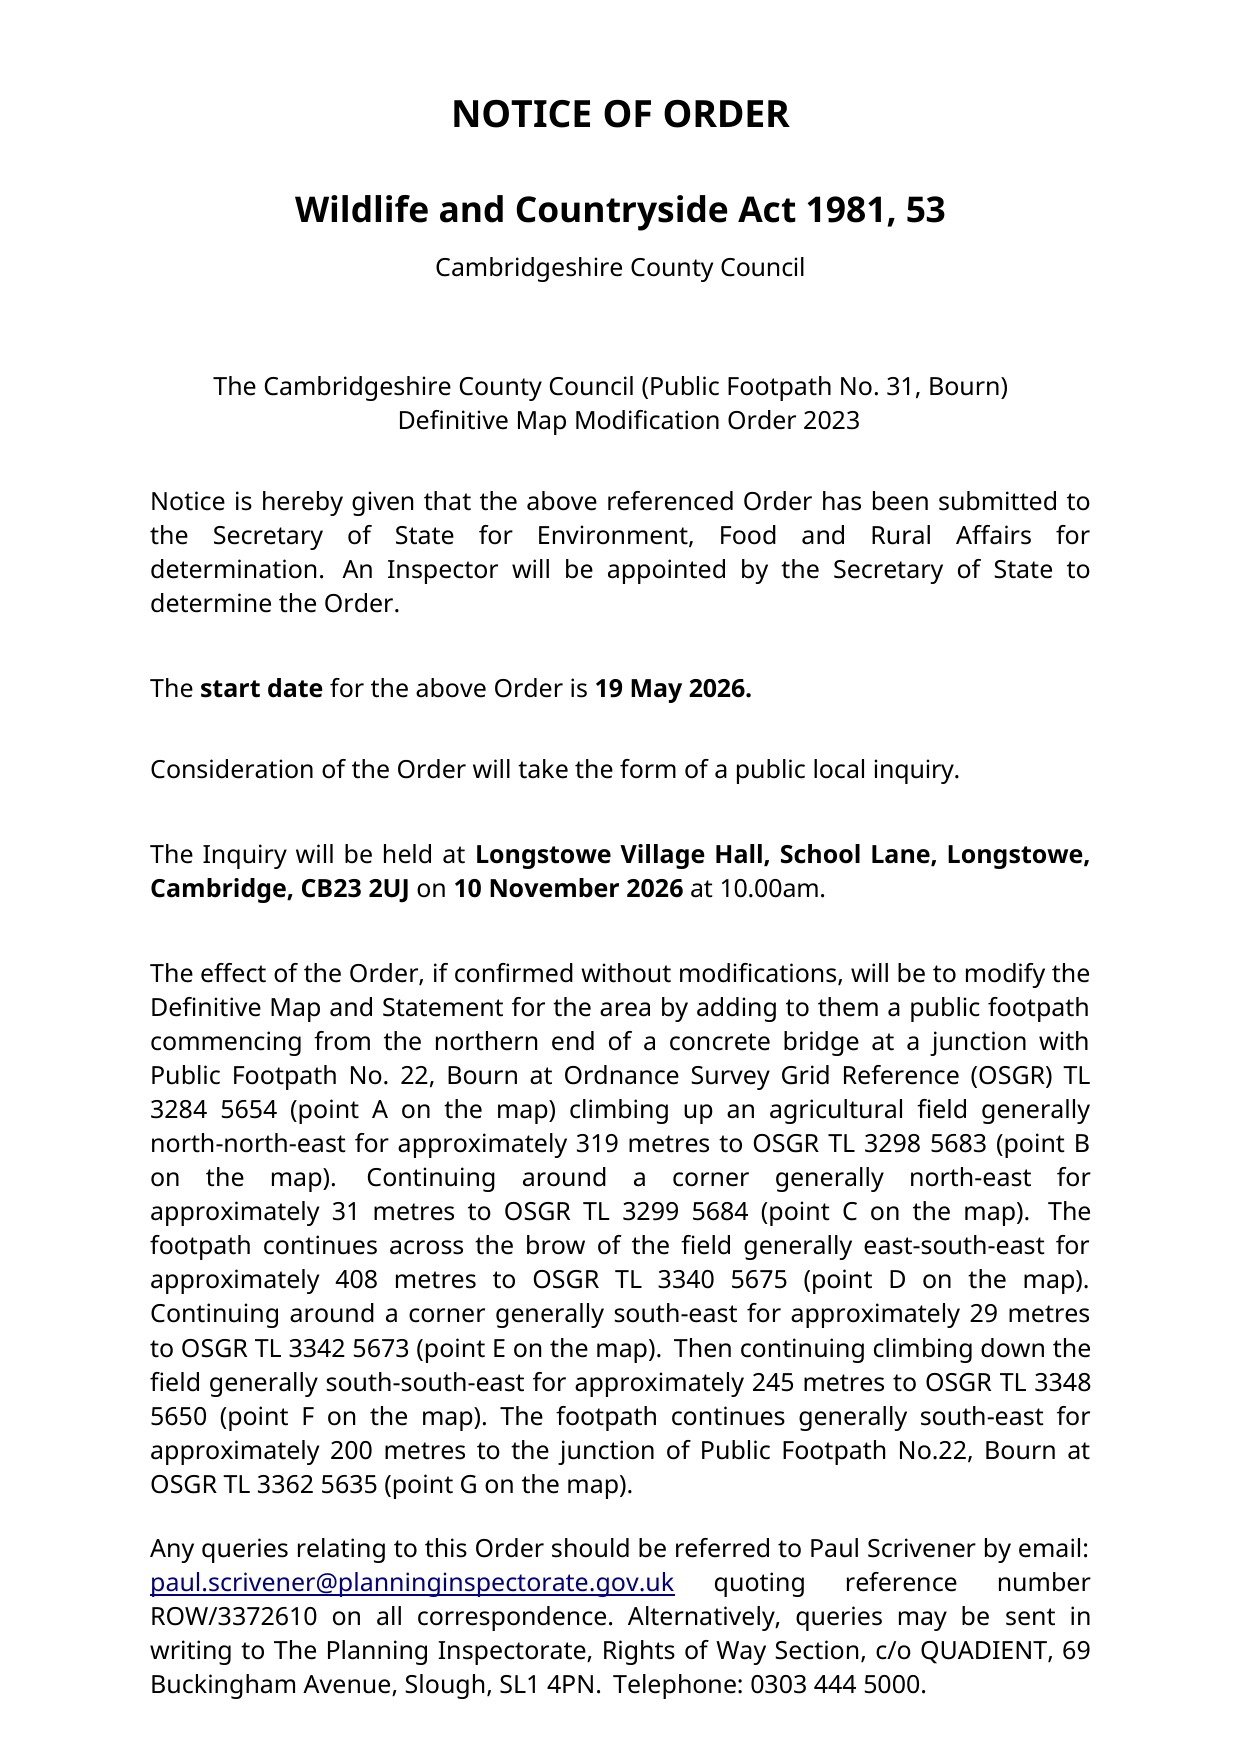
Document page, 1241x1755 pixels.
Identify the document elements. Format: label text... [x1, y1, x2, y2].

text The Inquiry will be held at Longstowe Village Hall, School Lane, Longstowe, Cambridge, CB23 2UJ on 10 November 2026 at 10.00am. [150, 837, 1091, 905]
text Cambridgeshire County Council [148, 250, 1093, 284]
text Consideration of the Order will take the form of a public local inquiry. [150, 752, 1093, 786]
text Wildlife and Countryside Act 1981, 53 [148, 184, 1093, 233]
subtitle NOTICE OF ORDER [148, 87, 1093, 138]
text Notice is hereby given that the above referenced Order has been submitted to the Secretary of State for Environment, Food and Rural Affairs for determination. An Inspector will be appointed by the Secretary of State to determine the Order. [150, 484, 1091, 620]
text Any queries relating to this Order should be referred to Paul Scrivener by email: paul.scrivener@planninginspectorate.gov.uk quoting reference number ROW/3372610 on all correspondence. Alternatively, queries may be sent in writing to The Planning Inspectorate, Rights of Way Section, c/o QUADIENT, 69 Buckingham Avenue, Slough, SL1 4PN. Telephone: 0303 444 5000. [150, 1531, 1091, 1701]
text The start date for the above Order is 19 May 2026. [150, 671, 1093, 705]
text The Cambridgeshire County Council (Public Footpath No. 31, Bourn) Definitive Map Modification Order 2023 [213, 369, 1093, 437]
text The effect of the Order, if confirmed without modifications, will be to modify the Definitive Map and Statement for the area by adding to them a public footpath commencing from the northern end of a concrete bridge at a junction with Public Footpath No. 22, Bourn at Ordnance Survey Grid Reference (OSGR) TL 3284 5654 (point A on the map) climbing up an agricultural field generally north-north-east for approximately 319 metres to OSGR TL 3298 5683 (point B on the map). Continuing around a corner generally north-east for approximately 31 metres to OSGR TL 3299 5684 (point C on the map). The footpath continues across the brow of the field generally east-south-east for approximately 408 metres to OSGR TL 3340 5675 (point D on the map). Continuing around a corner generally south-east for approximately 29 metres to OSGR TL 3342 5673 (point E on the map). Then continuing climbing down the field generally south-south-east for approximately 245 metres to OSGR TL 3348 5650 (point F on the map). The footpath continues generally south-east for approximately 200 metres to the junction of Public Footpath No.22, Bourn at OSGR TL 3362 5635 (point G on the map). [150, 956, 1091, 1501]
